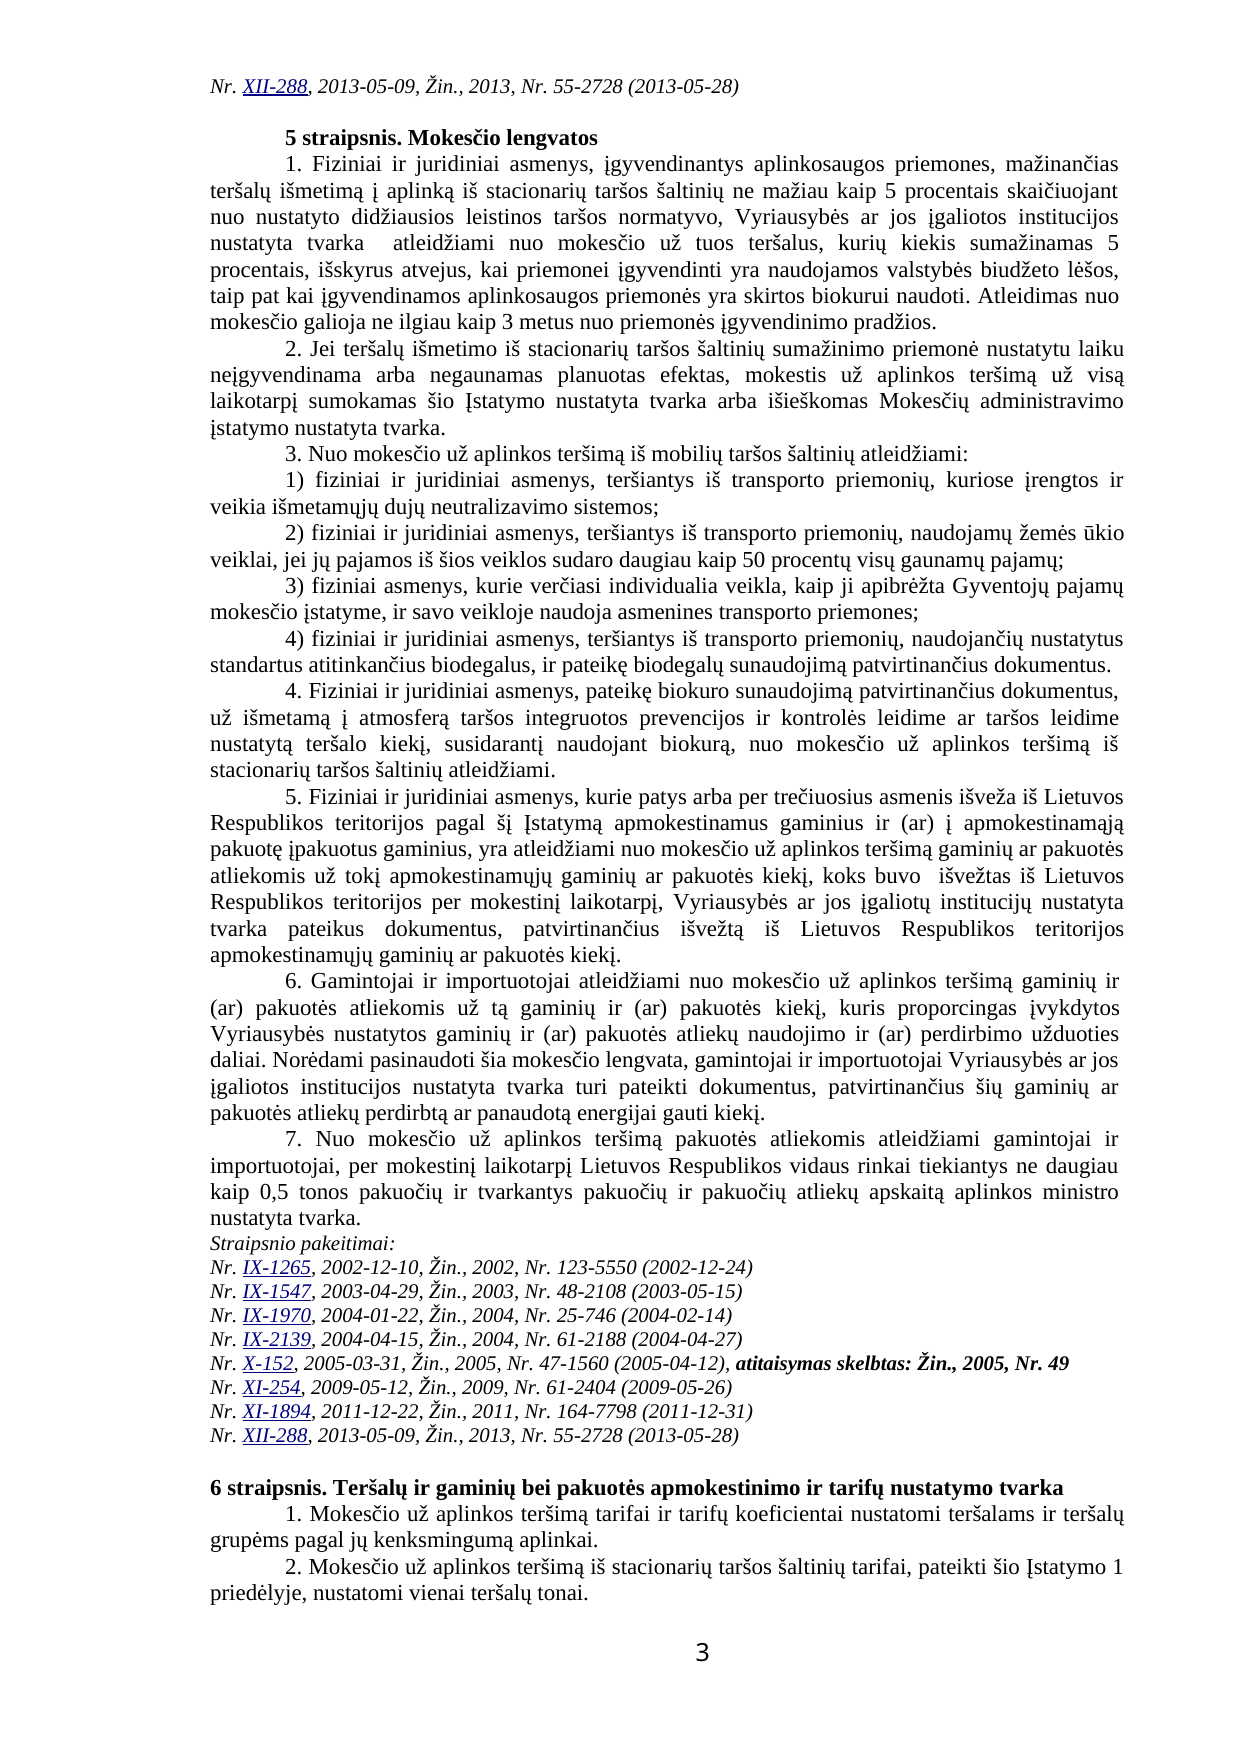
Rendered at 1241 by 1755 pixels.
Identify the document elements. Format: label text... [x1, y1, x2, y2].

text 1) fiziniai ir juridiniai asmenys, teršiantys iš transporto priemonių, kuriose įrengtos ir veikia išmetamųjų dujų neutralizavimo sistemos; [210, 467, 1126, 519]
text 3) fiziniai asmenys, kurie verčiasi individualia veikla, kaip ji apibrėžta Gyventojų pajamų mokesčio įstatyme, ir savo veikloje naudoja asmenines transporto priemones; [210, 572, 1126, 625]
text Nr. IX-2139, 2004-04-15, Žin., 2004, Nr. 61-2188 (2004-04-27) [210, 1327, 1120, 1351]
text 5 straipsnis. Mokesčio lengvatos [210, 124, 1126, 150]
text Nr. IX-1970, 2004-01-22, Žin., 2004, Nr. 25-746 (2004-02-14) [210, 1303, 1120, 1327]
text Nr. X-152, 2005-03-31, Žin., 2005, Nr. 47-1560 (2005-04-12), atitaisymas skelbtas: Žin., 2005, Nr. 49 [210, 1351, 1120, 1375]
text Nr. IX-1265, 2002-12-10, Žin., 2002, Nr. 123-5550 (2002-12-24) [210, 1255, 1126, 1279]
text 2. Mokesčio už aplinkos teršimą iš stacionarių taršos šaltinių tarifai, pateikti šio Įstatymo 1 priedėlyje, nustatomi vienai teršalų tonai. [210, 1553, 1126, 1606]
text 4) fiziniai ir juridiniai asmenys, teršiantys iš transporto priemonių, naudojančių nustatytus standartus atitinkančius biodegalus, ir pateikę biodegalų sunaudojimą patvirtinančius dokumentus. [210, 625, 1126, 677]
text Nr. XII-288, 2013-05-09, Žin., 2013, Nr. 55-2728 (2013-05-28) [210, 73, 1126, 98]
text Nr. XI-254, 2009-05-12, Žin., 2009, Nr. 61-2404 (2009-05-26) [210, 1375, 1120, 1399]
text 1. Fiziniai ir juridiniai asmenys, įgyvendinantys aplinkosaugos priemones, mažinančias teršalų išmetimą į aplinką iš stacionarių taršos šaltinių ne mažiau kaip 5 procentais skaičiuojant nuo nustatyto didžiausios leistinos taršos normatyvo, Vyriausybės ar jos įgaliotos institucijos nustatyta tvarka atleidžiami nuo mokesčio už tuos teršalus, kurių kiekis sumažinamas 5 procentais, išskyrus atvejus, kai priemonei įgyvendinti yra naudojamos valstybės biudžeto lėšos, taip pat kai įgyvendinamos aplinkosaugos priemonės yra skirtos biokurui naudoti. Atleidimas nuo mokesčio galioja ne ilgiau kaip 3 metus nuo priemonės įgyvendinimo pradžios. [210, 150, 1120, 335]
text 1. Mokesčio už aplinkos teršimą tarifai ir tarifų koeficientai nustatomi teršalams ir teršalų grupėms pagal jų kenksmingumą aplinkai. [210, 1500, 1126, 1553]
text 6 straipsnis. Teršalų ir gaminių bei pakuotės apmokestinimo ir tarifų nustatymo tvarka [210, 1474, 1126, 1500]
text 4. Fiziniai ir juridiniai asmenys, pateikę biokuro sunaudojimą patvirtinančius dokumentus, už išmetamą į atmosferą taršos integruotos prevencijos ir kontrolės leidime ar taršos leidime nustatytą teršalo kiekį, susidarantį naudojant biokurą, nuo mokesčio už aplinkos teršimą iš stacionarių taršos šaltinių atleidžiami. [210, 677, 1120, 783]
text 6. Gamintojai ir importuotojai atleidžiami nuo mokesčio už aplinkos teršimą gaminių ir (ar) pakuotės atliekomis už tą gaminių ir (ar) pakuotės kiekį, kuris proporcingas įvykdytos Vyriausybės nustatytos gaminių ir (ar) pakuotės atliekų naudojimo ir (ar) perdirbimo užduoties daliai. Norėdami pasinaudoti šia mokesčio lengvata, gamintojai ir importuotojai Vyriausybės ar jos įgaliotos institucijos nustatyta tvarka turi pateikti dokumentus, patvirtinančius šių gaminių ar pakuotės atliekų perdirbtą ar panaudotą energijai gauti kiekį. [210, 967, 1120, 1125]
text 3. Nuo mokesčio už aplinkos teršimą iš mobilių taršos šaltinių atleidžiami: [210, 440, 1126, 467]
text 7. Nuo mokesčio už aplinkos teršimą pakuotės atliekomis atleidžiami gamintojai ir importuotojai, per mokestinį laikotarpį Lietuvos Respublikos vidaus rinkai tiekiantys ne daugiau kaip 0,5 tonos pakuočių ir tvarkantys pakuočių ir pakuočių atliekų apskaitą aplinkos ministro nustatyta tvarka. [210, 1125, 1120, 1231]
text Nr. XII-288, 2013-05-09, Žin., 2013, Nr. 55-2728 (2013-05-28) [210, 1423, 1126, 1447]
text Nr. XI-1894, 2011-12-22, Žin., 2011, Nr. 164-7798 (2011-12-31) [210, 1399, 1126, 1423]
text 2. Jei teršalų išmetimo iš stacionarių taršos šaltinių sumažinimo priemonė nustatytu laiku neįgyvendinama arba negaunamas planuotas efektas, mokestis už aplinkos teršimą už visą laikotarpį sumokamas šio Įstatymo nustatyta tvarka arba išieškomas Mokesčių administravimo įstatymo nustatyta tvarka. [210, 335, 1126, 440]
text Straipsnio pakeitimai: [210, 1231, 1126, 1255]
text Nr. IX-1547, 2003-04-29, Žin., 2003, Nr. 48-2108 (2003-05-15) [210, 1279, 1120, 1303]
text 2) fiziniai ir juridiniai asmenys, teršiantys iš transporto priemonių, naudojamų žemės ūkio veiklai, jei jų pajamos iš šios veiklos sudaro daugiau kaip 50 procentų visų gaunamų pajamų; [210, 519, 1126, 572]
text 5. Fiziniai ir juridiniai asmenys, kurie patys arba per trečiuosius asmenis išveža iš Lietuvos Respublikos teritorijos pagal šį Įstatymą apmokestinamus gaminius ir (ar) į apmokestinamąją pakuotę įpakuotus gaminius, yra atleidžiami nuo mokesčio už aplinkos teršimą gaminių ar pakuotės atliekomis už tokį apmokestinamųjų gaminių ar pakuotės kiekį, koks buvo išvežtas iš Lietuvos Respublikos teritorijos per mokestinį laikotarpį, Vyriausybės ar jos įgaliotų institucijų nustatyta tvarka pateikus dokumentus, patvirtinančius išvežtą iš Lietuvos Respublikos teritorijos apmokestinamųjų gaminių ar pakuotės kiekį. [210, 783, 1126, 967]
